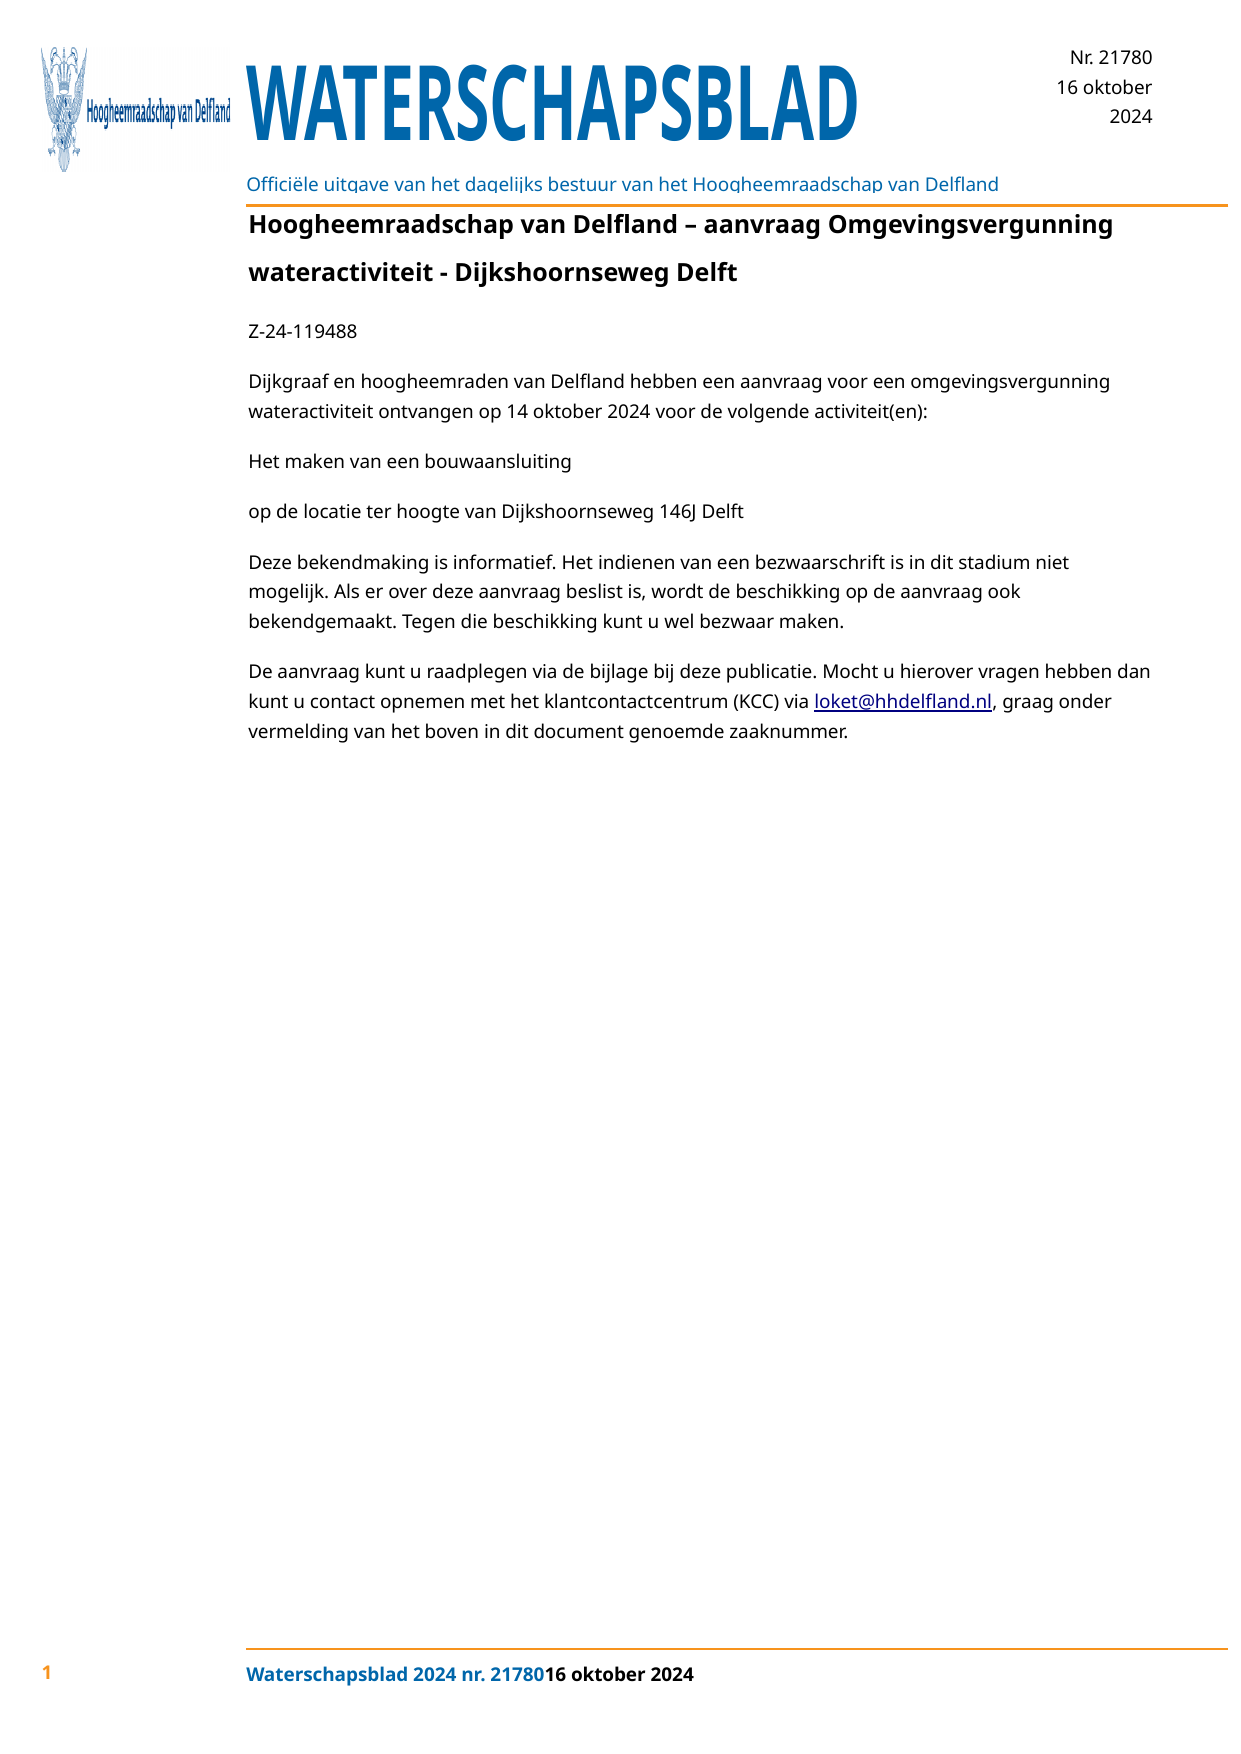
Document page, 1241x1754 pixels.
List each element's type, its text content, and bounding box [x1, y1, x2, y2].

text De aanvraag kunt u raadplegen via de bijlage bij deze publicatie. Mocht u hierover vragen hebben dan kunt u contact opnemen met het klantcontactcentrum (KCC) via loket@hhdelfland.nl, graag onder vermelding van het boven in dit document genoemde zaaknummer. [248, 659, 1152, 744]
text Hoogheemraadschap van Delfland – aanvraag Omgevingsvergunning wateractiviteit - Dijkshoornseweg Delft [248, 207, 1152, 288]
text op de locatie ter hoogte van Dijkshoornseweg 146J Delft [248, 499, 1152, 524]
text Deze bekendmaking is informatief. Het indienen van een bezwaarschrift is in dit stadium niet mogelijk. Als er over deze aanvraag beslist is, wordt de beschikking op de aanvraag ook bekendgemaakt. Tegen die beschikking kunt u wel bezwaar maken. [248, 549, 1152, 634]
text Z-24-119488 [248, 318, 1152, 344]
text Dijkgraaf en hoogheemraden van Delfland hebben een aanvraag voor een omgevingsvergunning wateractiviteit ontvangen op 14 oktober 2024 voor de volgende activiteit(en): [248, 368, 1152, 424]
picture [41, 47, 231, 172]
text Het maken van een bouwaansluiting [248, 448, 1152, 474]
